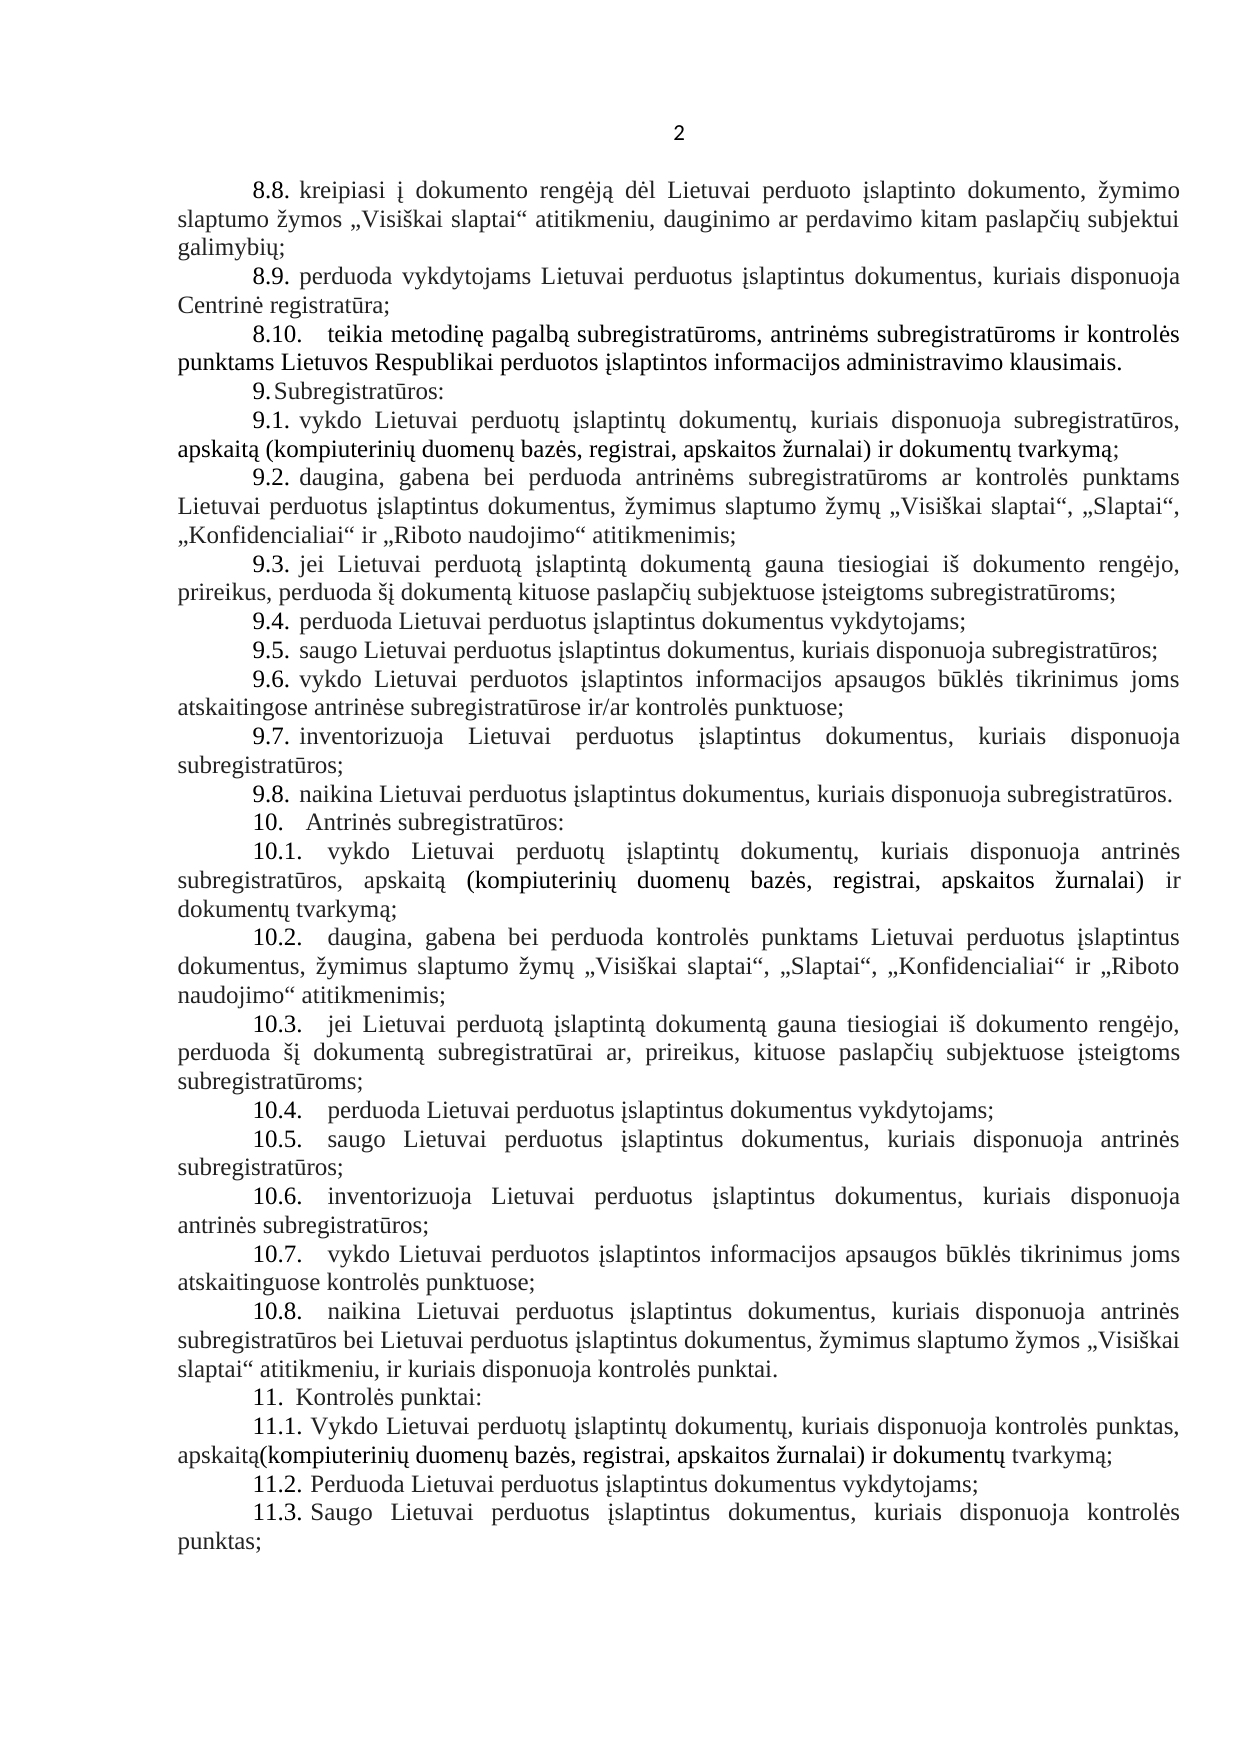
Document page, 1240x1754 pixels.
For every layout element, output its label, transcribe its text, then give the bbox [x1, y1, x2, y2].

text 9.3. jei Lietuvai perduotą įslaptintą dokumentą gauna tiesiogiai iš dokumento rengėjo, prireikus, perduoda šį dokumentą kituose paslapčių subjektuose įsteigtoms subregistratūroms; [177, 549, 1181, 606]
text 9. Subregistratūros: [252, 376, 1181, 405]
text 11.2. Perduoda Lietuvai perduotus įslaptintus dokumentus vykdytojams; [177, 1469, 1181, 1497]
text 9.2. daugina, gabena bei perduoda antrinėms subregistratūroms ar kontrolės punktams Lietuvai perduotus įslaptintus dokumentus, žymimus slaptumo žymų „Visiškai slaptai“, „Slaptai“, „Konfidencialiai“ ir „Riboto naudojimo“ atitikmenimis; [177, 462, 1181, 549]
text 11.1. Vykdo Lietuvai perduotų įslaptintų dokumentų, kuriais disponuoja kontrolės punktas, apskaitą(kompiuterinių duomenų bazės, registrai, apskaitos žurnalai) ir dokumentų tvarkymą; [177, 1411, 1181, 1469]
text 10.2. daugina, gabena bei perduoda kontrolės punktams Lietuvai perduotus įslaptintus dokumentus, žymimus slaptumo žymų „Visiškai slaptai“, „Slaptai“, „Konfidencialiai“ ir „Riboto naudojimo“ atitikmenimis; [177, 922, 1181, 1009]
text 8.10. teikia metodinę pagalbą subregistratūroms, antrinėms subregistratūroms ir kontrolės punktams Lietuvos Respublikai perduotos įslaptintos informacijos administravimo klausimais. [177, 319, 1181, 376]
text 9.4. perduoda Lietuvai perduotus įslaptintus dokumentus vykdytojams; [177, 606, 1181, 635]
text 9.6. vykdo Lietuvai perduotos įslaptintos informacijos apsaugos būklės tikrinimus joms atskaitingose antrinėse subregistratūrose ir/ar kontrolės punktuose; [177, 664, 1181, 721]
text 10.8. naikina Lietuvai perduotus įslaptintus dokumentus, kuriais disponuoja antrinės subregistratūros bei Lietuvai perduotus įslaptintus dokumentus, žymimus slaptumo žymos „Visiškai slaptai“ atitikmeniu, ir kuriais disponuoja kontrolės punktai. [177, 1296, 1181, 1382]
text 9.5. saugo Lietuvai perduotus įslaptintus dokumentus, kuriais disponuoja subregistratūros; [177, 635, 1181, 664]
text 10.5. saugo Lietuvai perduotus įslaptintus dokumentus, kuriais disponuoja antrinės subregistratūros; [177, 1124, 1181, 1181]
text 10.6. inventorizuoja Lietuvai perduotus įslaptintus dokumentus, kuriais disponuoja antrinės subregistratūros; [177, 1181, 1181, 1239]
text 9.8. naikina Lietuvai perduotus įslaptintus dokumentus, kuriais disponuoja subregistratūros. [177, 779, 1181, 807]
text 8.8. kreipiasi į dokumento rengėją dėl Lietuvai perduoto įslaptinto dokumento, žymimo slaptumo žymos „Visiškai slaptai“ atitikmeniu, dauginimo ar perdavimo kitam paslapčių subjektui galimybių; [177, 175, 1181, 261]
text 10.1. vykdo Lietuvai perduotų įslaptintų dokumentų, kuriais disponuoja antrinės subregistratūros, apskaitą (kompiuterinių duomenų bazės, registrai, apskaitos žurnalai) ir dokumentų tvarkymą; [177, 836, 1181, 922]
text 10.3. jei Lietuvai perduotą įslaptintą dokumentą gauna tiesiogiai iš dokumento rengėjo, perduoda šį dokumentą subregistratūrai ar, prireikus, kituose paslapčių subjektuose įsteigtoms subregistratūroms; [177, 1009, 1181, 1095]
text 11.3. Saugo Lietuvai perduotus įslaptintus dokumentus, kuriais disponuoja kontrolės punktas; [177, 1497, 1181, 1555]
text 11. Kontrolės punktai: [252, 1382, 1181, 1411]
text 9.7. inventorizuoja Lietuvai perduotus įslaptintus dokumentus, kuriais disponuoja subregistratūros; [177, 721, 1181, 779]
text 9.1. vykdo Lietuvai perduotų įslaptintų dokumentų, kuriais disponuoja subregistratūros, apskaitą (kompiuterinių duomenų bazės, registrai, apskaitos žurnalai) ir dokumentų tvarkymą; [177, 405, 1181, 462]
text 10.4. perduoda Lietuvai perduotus įslaptintus dokumentus vykdytojams; [177, 1095, 1181, 1124]
text 10. Antrinės subregistratūros: [252, 807, 1181, 836]
text 10.7. vykdo Lietuvai perduotos įslaptintos informacijos apsaugos būklės tikrinimus joms atskaitinguose kontrolės punktuose; [177, 1239, 1181, 1296]
text 8.9. perduoda vykdytojams Lietuvai perduotus įslaptintus dokumentus, kuriais disponuoja Centrinė registratūra; [177, 261, 1181, 319]
